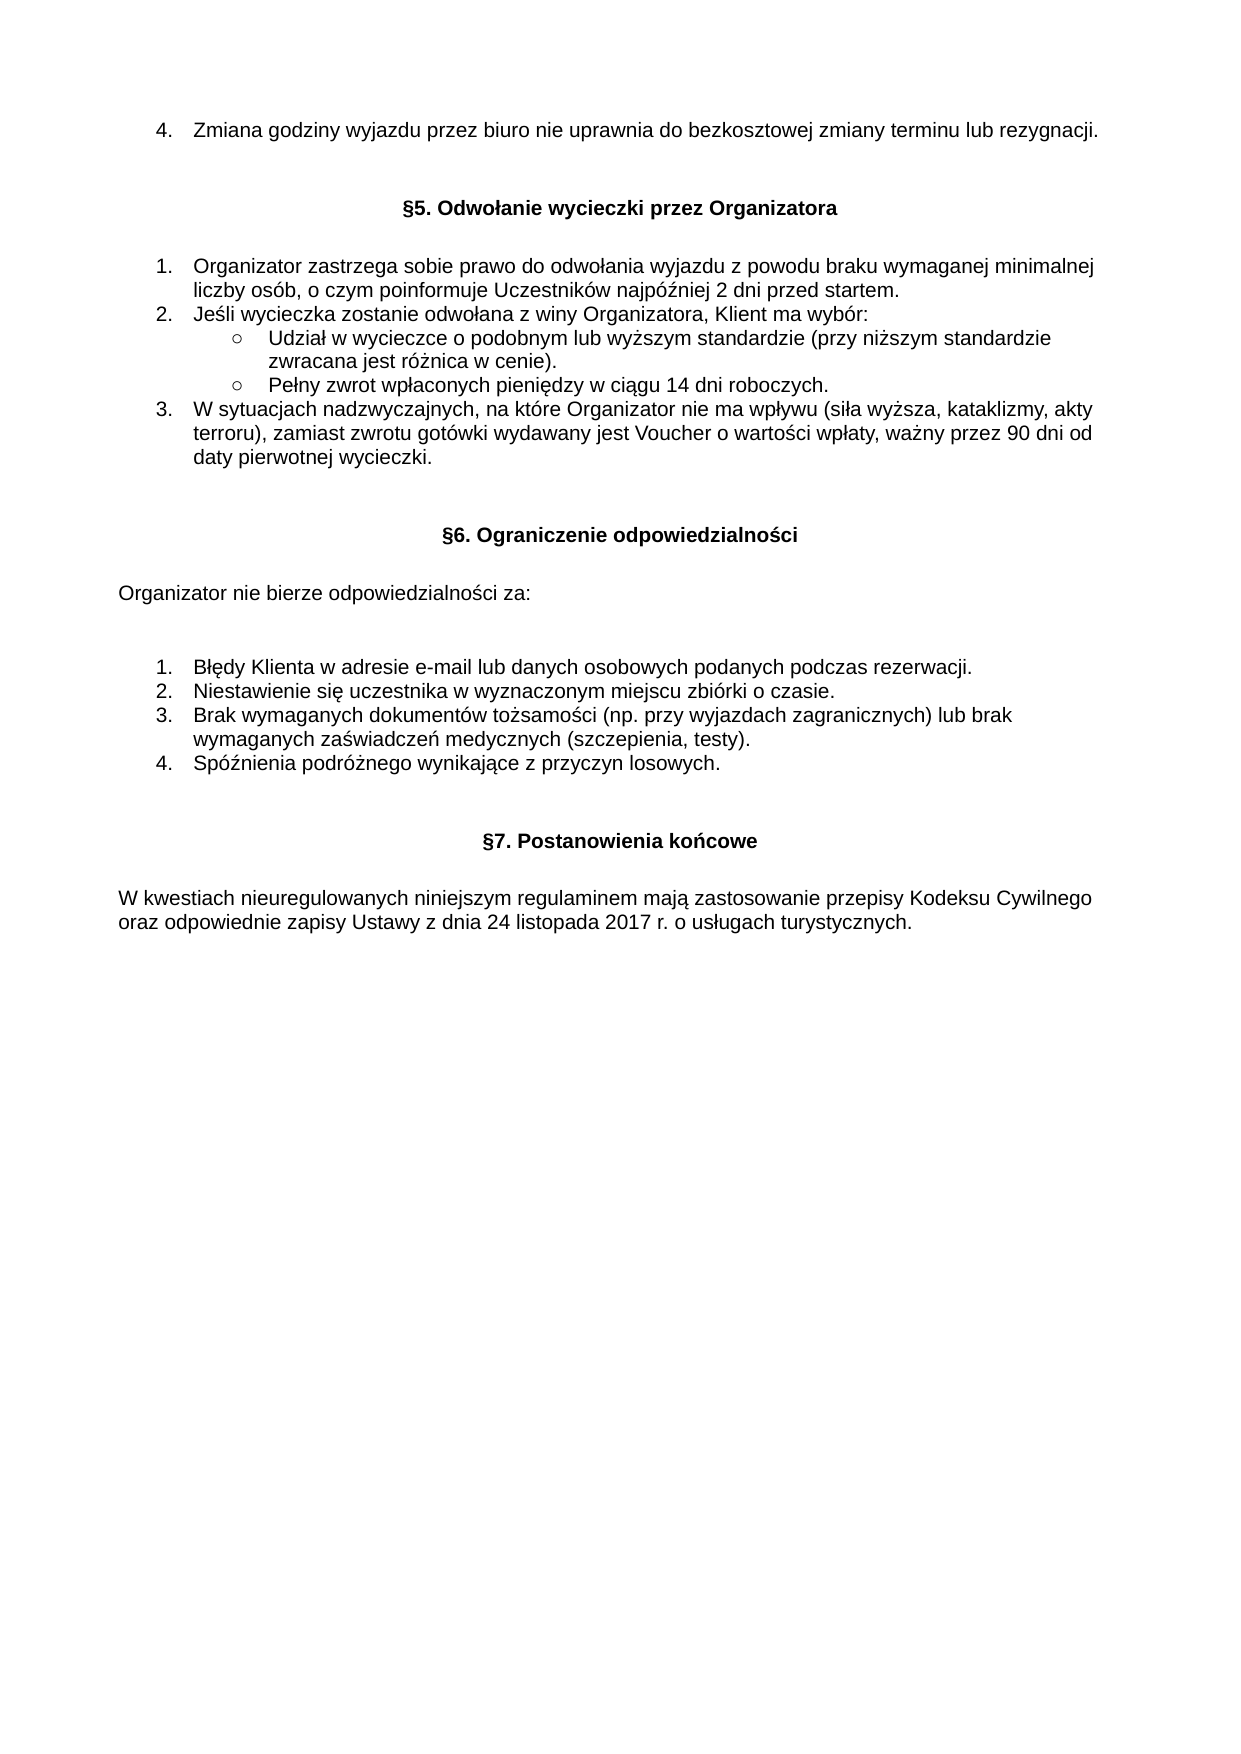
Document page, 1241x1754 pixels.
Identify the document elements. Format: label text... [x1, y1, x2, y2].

list Pełny zwrot wpłaconych pieniędzy w ciągu 14 dni roboczych. [231, 373, 1122, 397]
text W kwestiach nieuregulowanych niniejszym regulaminem mają zastosowanie przepisy Kodeksu Cywilnego oraz odpowiednie zapisy Ustawy z dnia 24 listopada 2017 r. o usługach turystycznych. [118, 886, 1122, 934]
list Udział w wycieczce o podobnym lub wyższym standardzie (przy niższym standardzie zwracana jest różnica w cenie). [231, 325, 1122, 373]
list W sytuacjach nadzwyczajnych, na które Organizator nie ma wpływu (siła wyższa, kataklizmy, akty terroru), zamiast zwrotu gotówki wydawany jest Voucher o wartości wpłaty, ważny przez 90 dni od daty pierwotnej wycieczki. [156, 397, 1122, 469]
list Błędy Klienta w adresie e-mail lub danych osobowych podanych podczas rezerwacji. [156, 654, 1122, 678]
subtitle §7. Postanowienia końcowe [118, 828, 1122, 852]
subtitle §6. Ograniczenie odpowiedzialności [118, 523, 1122, 547]
list Niestawienie się uczestnika w wyznaczonym miejscu zbiórki o czasie. [156, 678, 1122, 702]
subtitle §5. Odwołanie wycieczki przez Organizatora [118, 196, 1122, 220]
list Organizator zastrzega sobie prawo do odwołania wyjazdu z powodu braku wymaganej minimalnej liczby osób, o czym poinformuje Uczestników najpóźniej 2 dni przed startem. [156, 253, 1122, 301]
list Brak wymaganych dokumentów tożsamości (np. przy wyjazdach zagranicznych) lub brak wymaganych zaświadczeń medycznych (szczepienia, testy). [156, 702, 1122, 750]
list Zmiana godziny wyjazdu przez biuro nie uprawnia do bezkosztowej zmiany terminu lub rezygnacji. [156, 118, 1122, 142]
text Organizator nie bierze odpowiedzialności za: [118, 581, 1122, 604]
list Spóźnienia podróżnego wynikające z przyczyn losowych. [156, 750, 1122, 774]
list Jeśli wycieczka zostanie odwołana z winy Organizatora, Klient ma wybór: [156, 301, 1122, 325]
